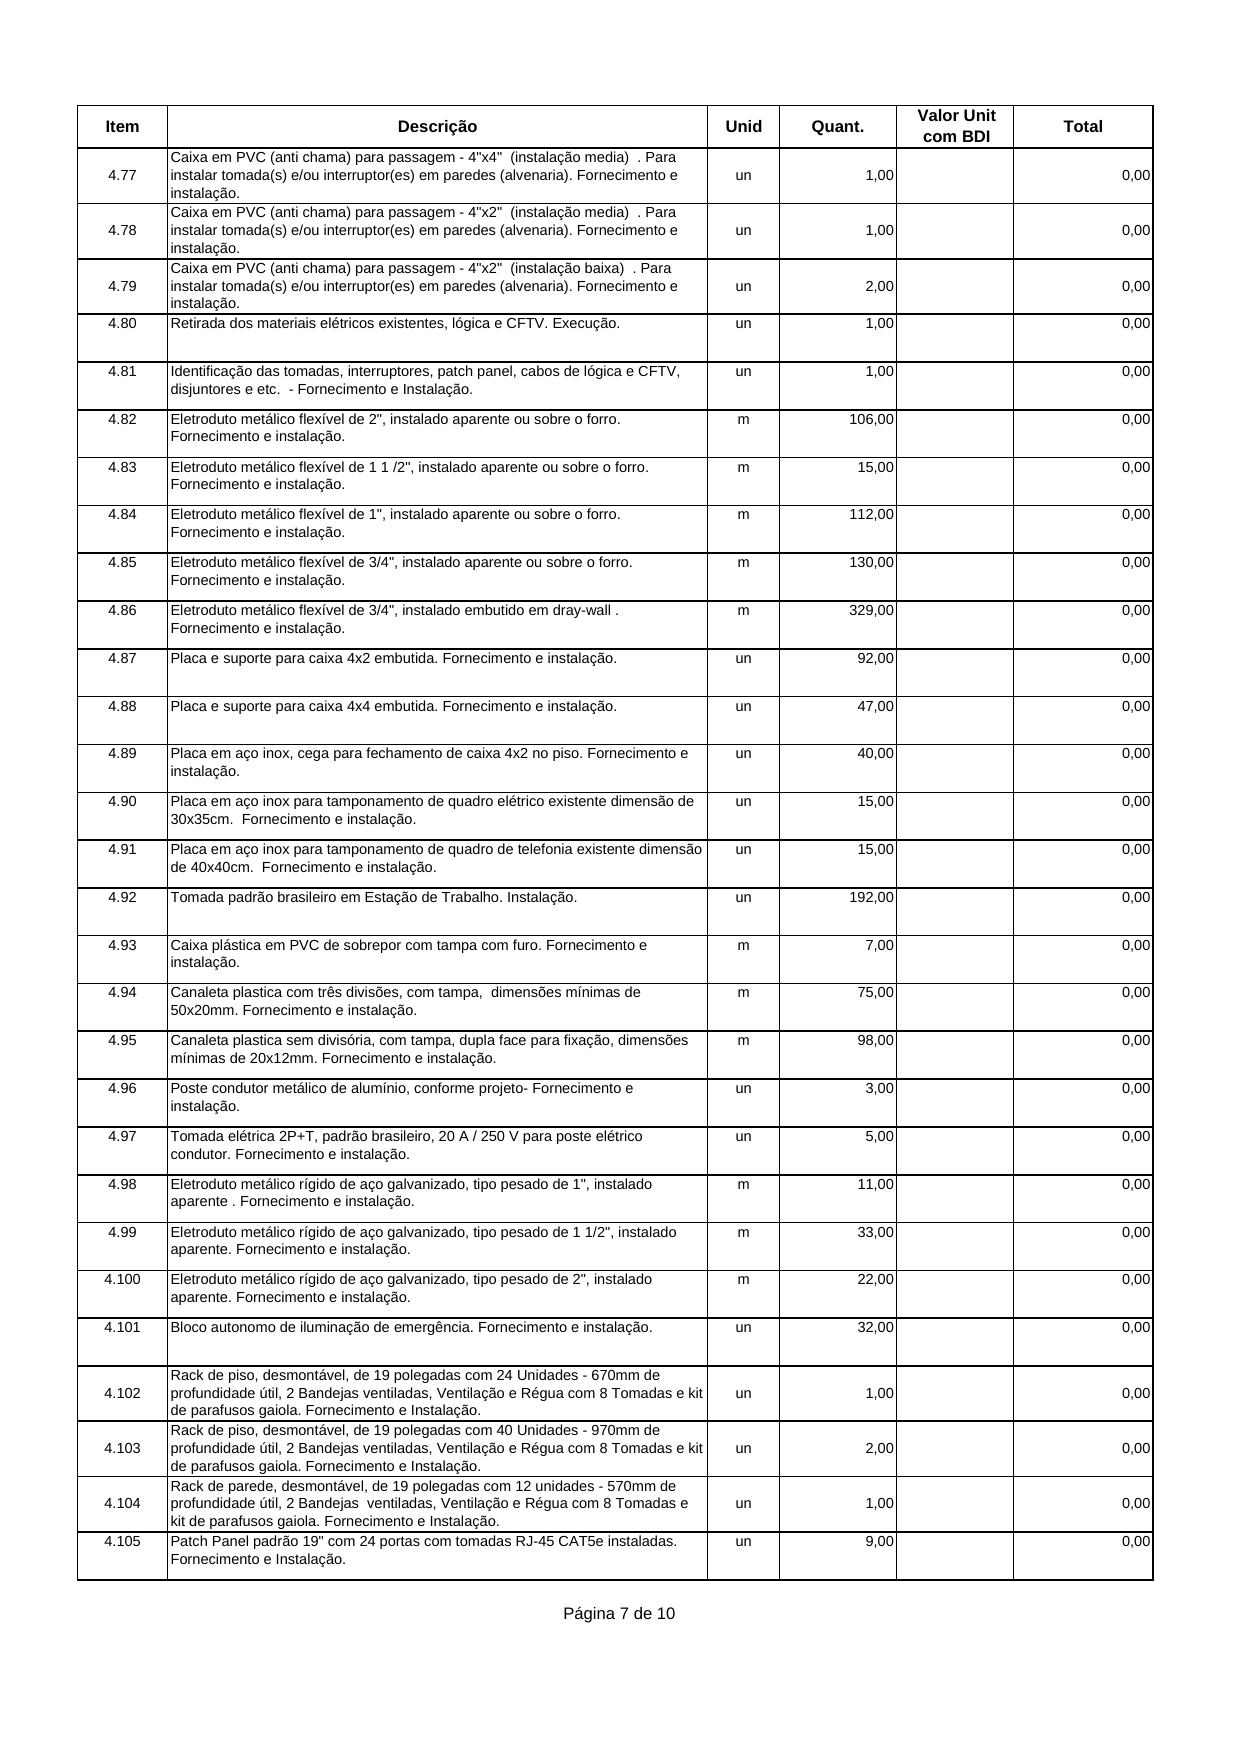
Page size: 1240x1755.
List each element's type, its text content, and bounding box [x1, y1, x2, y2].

table_cell 4.94 [78, 984, 167, 1030]
table_cell Caixa em PVC (anti chama) para passagem - 4"x2" (instalação baixa) . Para instalar tomada(s) e/ou interruptor(es) em paredes (alvenaria). Fornecimento e instalação. [168, 260, 707, 313]
table_cell 0,00 [1014, 1477, 1152, 1531]
table_cell Rack de piso, desmontável, de 19 polegadas com 40 Unidades - 970mm de profundidade útil, 2 Bandejas ventiladas, Ventilação e Régua com 8 Tomadas e kit de parafusos gaiola. Fornecimento e Instalação. [168, 1422, 707, 1476]
table_header Quant. [780, 106, 896, 147]
table_cell Identificação das tomadas, interruptores, patch panel, cabos de lógica e CFTV, disjuntores e etc. - Fornecimento e Instalação. [168, 363, 707, 409]
table_cell [897, 458, 1013, 504]
table_cell 1,00 [780, 1477, 896, 1531]
table_cell Patch Panel padrão 19" com 24 portas com tomadas RJ-45 CAT5e instaladas. Fornecimento e Instalação. [168, 1533, 707, 1579]
table_cell un [708, 1319, 779, 1365]
table_cell 4.77 [78, 149, 167, 203]
table_header Valor Unit com BDI [897, 106, 1013, 147]
table_cell 4.95 [78, 1032, 167, 1078]
table_cell 0,00 [1014, 602, 1152, 648]
table_cell 0,00 [1014, 650, 1152, 696]
table_cell Canaleta plastica sem divisória, com tampa, dupla face para fixação, dimensões mínimas de 20x12mm. Fornecimento e instalação. [168, 1032, 707, 1078]
table_cell 4.105 [78, 1533, 167, 1579]
table_cell 32,00 [780, 1319, 896, 1365]
table_cell 4.96 [78, 1080, 167, 1126]
table_cell [897, 745, 1013, 791]
table_cell [897, 889, 1013, 935]
table_header Item [78, 106, 167, 147]
table_cell [897, 149, 1013, 203]
table_cell 329,00 [780, 602, 896, 648]
table_cell un [708, 1422, 779, 1476]
table_cell 1,00 [780, 1367, 896, 1420]
table_cell 4.97 [78, 1128, 167, 1174]
table_cell 75,00 [780, 984, 896, 1030]
table_cell Canaleta plastica com três divisões, com tampa, dimensões mínimas de 50x20mm. Fornecimento e instalação. [168, 984, 707, 1030]
table_cell 0,00 [1014, 149, 1152, 203]
table_cell 0,00 [1014, 936, 1152, 983]
table_cell 4.82 [78, 411, 167, 457]
table_cell m [708, 411, 779, 457]
table_cell 98,00 [780, 1032, 896, 1078]
table_cell Caixa em PVC (anti chama) para passagem - 4"x4" (instalação media) . Para instalar tomada(s) e/ou interruptor(es) em paredes (alvenaria). Fornecimento e instalação. [168, 149, 707, 203]
table_cell un [708, 697, 779, 743]
table_cell un [708, 1477, 779, 1531]
table_cell 0,00 [1014, 1176, 1152, 1222]
table_cell 4.93 [78, 936, 167, 983]
table_cell un [708, 1128, 779, 1174]
table_cell 4.89 [78, 745, 167, 791]
table_cell 106,00 [780, 411, 896, 457]
table_cell Eletroduto metálico flexível de 1", instalado aparente ou sobre o forro. Fornecimento e instalação. [168, 506, 707, 552]
table_cell 4.78 [78, 204, 167, 258]
table_header Unid [708, 106, 779, 147]
table_cell [897, 936, 1013, 983]
table_cell 7,00 [780, 936, 896, 983]
table_cell Placa em aço inox, cega para fechamento de caixa 4x2 no piso. Fornecimento e instalação. [168, 745, 707, 791]
table_cell Eletroduto metálico rígido de aço galvanizado, tipo pesado de 2", instalado aparente. Fornecimento e instalação. [168, 1271, 707, 1317]
table_cell 5,00 [780, 1128, 896, 1174]
table_cell 0,00 [1014, 889, 1152, 935]
table_cell 11,00 [780, 1176, 896, 1222]
table_cell [897, 650, 1013, 696]
table_cell 112,00 [780, 506, 896, 552]
table_cell 0,00 [1014, 984, 1152, 1030]
table_cell 4.79 [78, 260, 167, 313]
table_cell un [708, 315, 779, 361]
table_cell un [708, 260, 779, 313]
table_cell 4.80 [78, 315, 167, 361]
table_cell Placa em aço inox para tamponamento de quadro de telefonia existente dimensão de 40x40cm. Fornecimento e instalação. [168, 841, 707, 887]
table_cell 0,00 [1014, 411, 1152, 457]
table_cell Poste condutor metálico de alumínio, conforme projeto- Fornecimento e instalação. [168, 1080, 707, 1126]
table_cell 0,00 [1014, 1271, 1152, 1317]
table_cell [897, 1223, 1013, 1269]
table_cell Caixa plástica em PVC de sobrepor com tampa com furo. Fornecimento e instalação. [168, 936, 707, 983]
table_cell m [708, 936, 779, 983]
table_cell 0,00 [1014, 363, 1152, 409]
table_cell [897, 1032, 1013, 1078]
table_cell Placa e suporte para caixa 4x2 embutida. Fornecimento e instalação. [168, 650, 707, 696]
table_header Total [1014, 106, 1152, 147]
table_cell un [708, 1533, 779, 1579]
table_cell 1,00 [780, 204, 896, 258]
table_cell 0,00 [1014, 458, 1152, 504]
table_cell [897, 1080, 1013, 1126]
table_cell 4.83 [78, 458, 167, 504]
table_cell m [708, 984, 779, 1030]
table_cell 4.99 [78, 1223, 167, 1269]
table_cell 0,00 [1014, 315, 1152, 361]
table_cell un [708, 1080, 779, 1126]
table_cell [897, 1422, 1013, 1476]
table_cell m [708, 554, 779, 600]
table_header Descrição [168, 106, 707, 147]
table_cell 0,00 [1014, 1032, 1152, 1078]
table_cell un [708, 745, 779, 791]
table_cell [897, 1271, 1013, 1317]
table_cell Rack de piso, desmontável, de 19 polegadas com 24 Unidades - 670mm de profundidade útil, 2 Bandejas ventiladas, Ventilação e Régua com 8 Tomadas e kit de parafusos gaiola. Fornecimento e Instalação. [168, 1367, 707, 1420]
table_cell [897, 1176, 1013, 1222]
table_cell un [708, 841, 779, 887]
table_cell Placa em aço inox para tamponamento de quadro elétrico existente dimensão de 30x35cm. Fornecimento e instalação. [168, 793, 707, 839]
table_cell 0,00 [1014, 1128, 1152, 1174]
table_cell un [708, 149, 779, 203]
table_cell [897, 697, 1013, 743]
table_cell Rack de parede, desmontável, de 19 polegadas com 12 unidades - 570mm de profundidade útil, 2 Bandejas ventiladas, Ventilação e Régua com 8 Tomadas e kit de parafusos gaiola. Fornecimento e Instalação. [168, 1477, 707, 1531]
table_cell un [708, 1367, 779, 1420]
table_cell 4.102 [78, 1367, 167, 1420]
table_cell Eletroduto metálico rígido de aço galvanizado, tipo pesado de 1", instalado aparente . Fornecimento e instalação. [168, 1176, 707, 1222]
table_cell 4.85 [78, 554, 167, 600]
table_cell 4.87 [78, 650, 167, 696]
table_cell 3,00 [780, 1080, 896, 1126]
table_cell 0,00 [1014, 745, 1152, 791]
table_cell 4.86 [78, 602, 167, 648]
table_cell [897, 984, 1013, 1030]
table_cell 2,00 [780, 260, 896, 313]
table_cell [897, 315, 1013, 361]
table_cell m [708, 1176, 779, 1222]
table_cell Eletroduto metálico flexível de 3/4", instalado aparente ou sobre o forro. Fornecimento e instalação. [168, 554, 707, 600]
table_cell 0,00 [1014, 1080, 1152, 1126]
table_cell 4.90 [78, 793, 167, 839]
table_cell [897, 1367, 1013, 1420]
table_cell m [708, 1271, 779, 1317]
table_cell m [708, 506, 779, 552]
table_cell 2,00 [780, 1422, 896, 1476]
table_cell Placa e suporte para caixa 4x4 embutida. Fornecimento e instalação. [168, 697, 707, 743]
table_cell [897, 260, 1013, 313]
table_cell m [708, 1032, 779, 1078]
table_cell [897, 793, 1013, 839]
table_cell [897, 363, 1013, 409]
table_cell 22,00 [780, 1271, 896, 1317]
table_cell 0,00 [1014, 1223, 1152, 1269]
table_cell Eletroduto metálico rígido de aço galvanizado, tipo pesado de 1 1/2", instalado aparente. Fornecimento e instalação. [168, 1223, 707, 1269]
table_cell [897, 554, 1013, 600]
table_cell 0,00 [1014, 841, 1152, 887]
table_cell 0,00 [1014, 506, 1152, 552]
table_cell Tomada elétrica 2P+T, padrão brasileiro, 20 A / 250 V para poste elétrico condutor. Fornecimento e instalação. [168, 1128, 707, 1174]
table_cell [897, 602, 1013, 648]
table_cell un [708, 204, 779, 258]
table_cell m [708, 458, 779, 504]
table_cell 4.101 [78, 1319, 167, 1365]
table_cell Eletroduto metálico flexível de 1 1 /2", instalado aparente ou sobre o forro. Fornecimento e instalação. [168, 458, 707, 504]
table_cell [897, 411, 1013, 457]
table_cell 0,00 [1014, 1319, 1152, 1365]
table_cell 0,00 [1014, 260, 1152, 313]
table_cell 92,00 [780, 650, 896, 696]
table_cell 4.92 [78, 889, 167, 935]
table_cell 4.84 [78, 506, 167, 552]
table_cell 1,00 [780, 315, 896, 361]
table_cell Caixa em PVC (anti chama) para passagem - 4"x2" (instalação media) . Para instalar tomada(s) e/ou interruptor(es) em paredes (alvenaria). Fornecimento e instalação. [168, 204, 707, 258]
table_cell 40,00 [780, 745, 896, 791]
table_cell 0,00 [1014, 204, 1152, 258]
table_cell 4.91 [78, 841, 167, 887]
table_cell 192,00 [780, 889, 896, 935]
table_cell Tomada padrão brasileiro em Estação de Trabalho. Instalação. [168, 889, 707, 935]
table_cell 0,00 [1014, 1533, 1152, 1579]
table_cell [897, 1319, 1013, 1365]
table_cell m [708, 1223, 779, 1269]
table_cell 1,00 [780, 363, 896, 409]
table_cell 0,00 [1014, 1422, 1152, 1476]
table_cell [897, 506, 1013, 552]
table_cell [897, 1477, 1013, 1531]
table_cell un [708, 889, 779, 935]
table_cell un [708, 650, 779, 696]
table_cell 15,00 [780, 793, 896, 839]
table_cell un [708, 793, 779, 839]
table_cell 4.103 [78, 1422, 167, 1476]
table_cell 33,00 [780, 1223, 896, 1269]
table_cell [897, 1533, 1013, 1579]
table_cell [897, 841, 1013, 887]
table_cell 9,00 [780, 1533, 896, 1579]
table_cell [897, 1128, 1013, 1174]
table_cell 15,00 [780, 458, 896, 504]
table_cell 0,00 [1014, 1367, 1152, 1420]
table_cell Bloco autonomo de iluminação de emergência. Fornecimento e instalação. [168, 1319, 707, 1365]
table_cell Eletroduto metálico flexível de 3/4", instalado embutido em dray-wall . Fornecimento e instalação. [168, 602, 707, 648]
table_cell 130,00 [780, 554, 896, 600]
table_cell 0,00 [1014, 554, 1152, 600]
table_cell m [708, 602, 779, 648]
table_cell 15,00 [780, 841, 896, 887]
table_cell 0,00 [1014, 697, 1152, 743]
table_cell Retirada dos materiais elétricos existentes, lógica e CFTV. Execução. [168, 315, 707, 361]
table_cell 4.88 [78, 697, 167, 743]
table_cell 4.81 [78, 363, 167, 409]
table_cell 1,00 [780, 149, 896, 203]
table_cell 4.104 [78, 1477, 167, 1531]
table_cell 4.98 [78, 1176, 167, 1222]
table_cell [897, 204, 1013, 258]
table_cell un [708, 363, 779, 409]
table_cell 0,00 [1014, 793, 1152, 839]
table_cell 4.100 [78, 1271, 167, 1317]
table_cell Eletroduto metálico flexível de 2", instalado aparente ou sobre o forro. Fornecimento e instalação. [168, 411, 707, 457]
table_cell 47,00 [780, 697, 896, 743]
